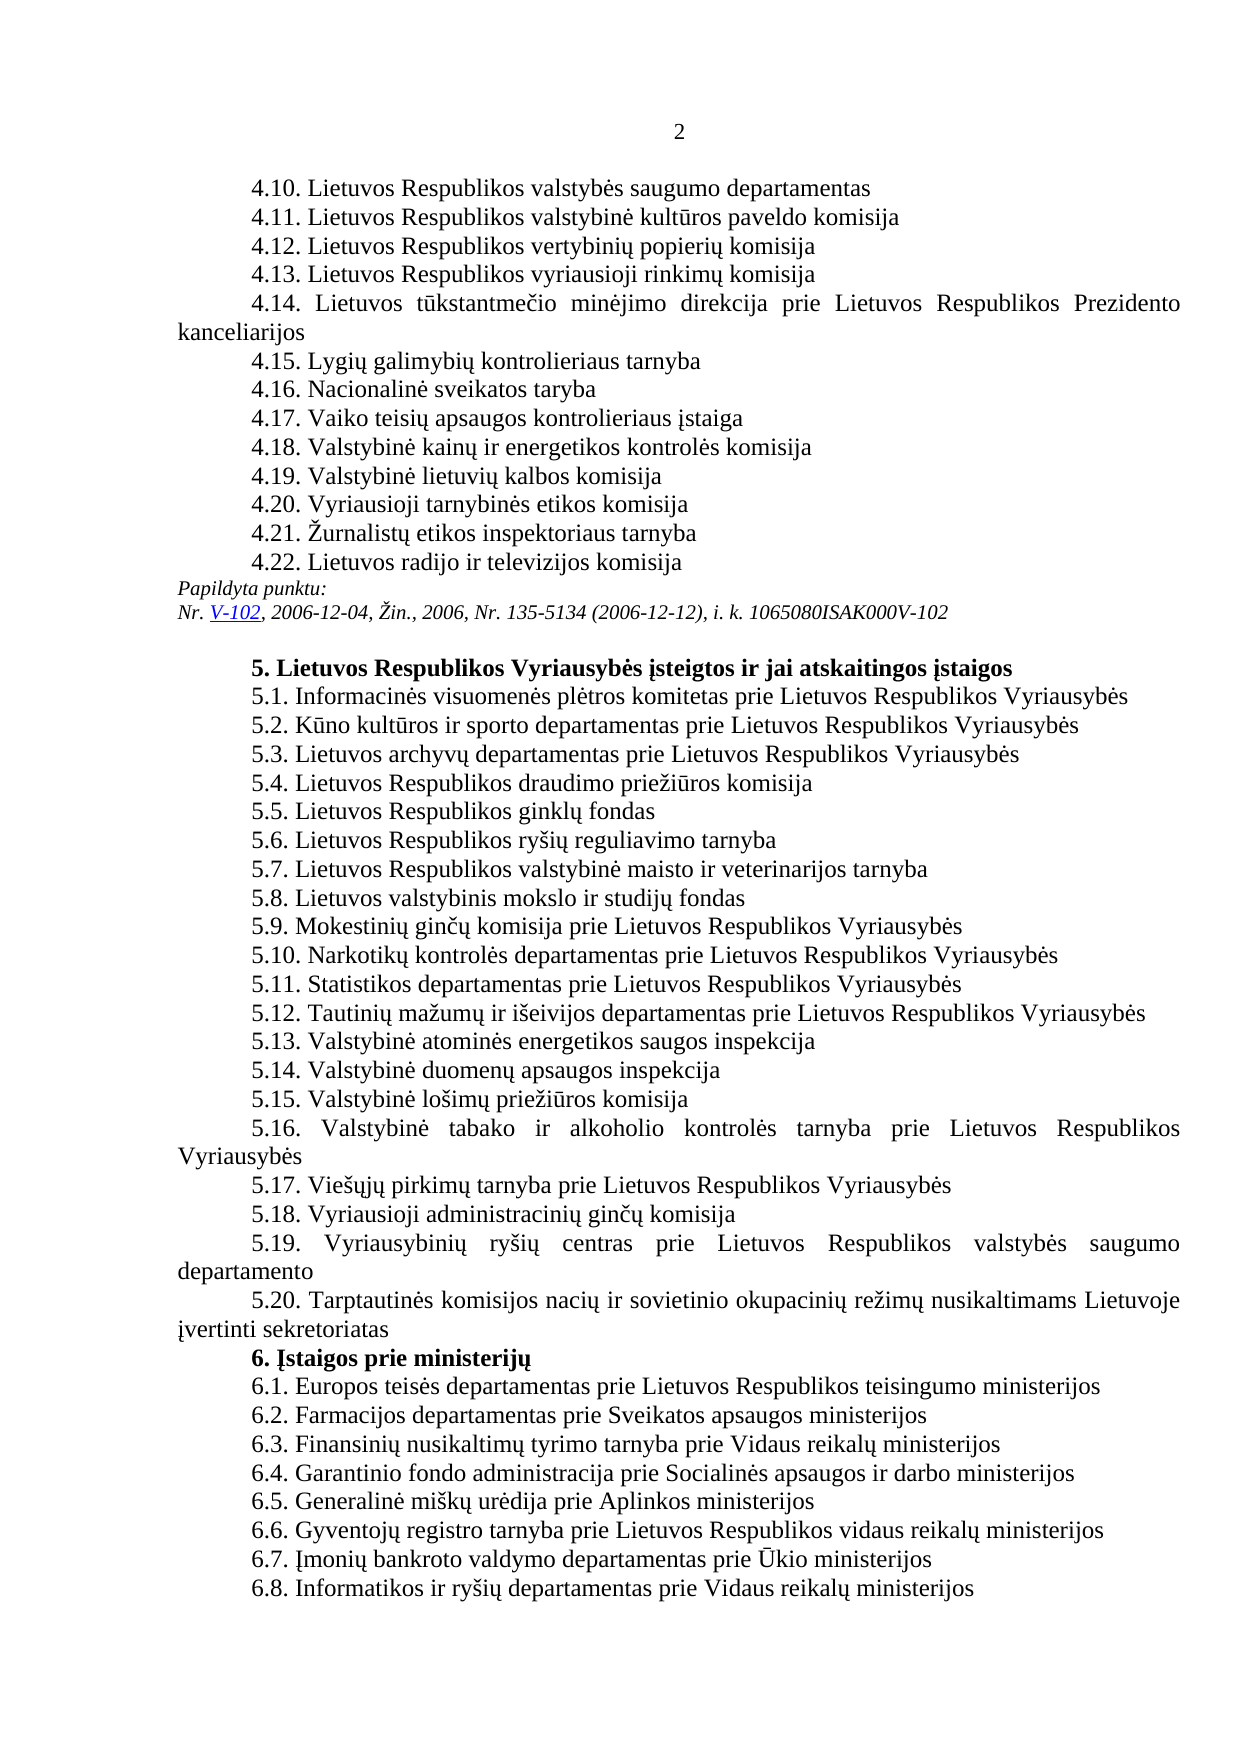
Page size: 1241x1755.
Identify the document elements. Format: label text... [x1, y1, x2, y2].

text 5.18. Vyriausioji administracinių ginčų komisija [177, 1199, 1181, 1228]
text 5.10. Narkotikų kontrolės departamentas prie Lietuvos Respublikos Vyriausybės [177, 940, 1181, 969]
text 4.19. Valstybinė lietuvių kalbos komisija [177, 461, 1181, 489]
text 4.10. Lietuvos Respublikos valstybės saugumo departamentas [177, 173, 1181, 202]
text 6.3. Finansinių nusikaltimų tyrimo tarnyba prie Vidaus reikalų ministerijos [177, 1429, 1181, 1458]
text 5.14. Valstybinė duomenų apsaugos inspekcija [177, 1055, 1181, 1084]
text 6.5. Generalinė miškų urėdija prie Aplinkos ministerijos [177, 1486, 1181, 1515]
text 4.15. Lygių galimybių kontrolieriaus tarnyba [177, 346, 1181, 374]
text 5.13. Valstybinė atominės energetikos saugos inspekcija [177, 1026, 1181, 1055]
text 6.1. Europos teisės departamentas prie Lietuvos Respublikos teisingumo ministerijos [177, 1371, 1181, 1400]
text 5. Lietuvos Respublikos Vyriausybės įsteigtos ir jai atskaitingos įstaigos [177, 653, 1181, 681]
text 5.11. Statistikos departamentas prie Lietuvos Respublikos Vyriausybės [177, 969, 1181, 998]
text 4.17. Vaiko teisių apsaugos kontrolieriaus įstaiga [177, 403, 1181, 432]
text 5.9. Mokestinių ginčų komisija prie Lietuvos Respublikos Vyriausybės [177, 911, 1181, 940]
text 4.11. Lietuvos Respublikos valstybinė kultūros paveldo komisija [177, 202, 1181, 231]
text 5.15. Valstybinė lošimų priežiūros komisija [177, 1084, 1181, 1113]
text 5.16. Valstybinė tabako ir alkoholio kontrolės tarnyba prie Lietuvos Respublikos Vyriausybės [177, 1113, 1181, 1170]
text 5.4. Lietuvos Respublikos draudimo priežiūros komisija [177, 768, 1181, 796]
text 5.8. Lietuvos valstybinis mokslo ir studijų fondas [177, 883, 1181, 911]
text 5.12. Tautinių mažumų ir išeivijos departamentas prie Lietuvos Respublikos Vyriausybės [177, 998, 1181, 1026]
text 4.16. Nacionalinė sveikatos taryba [177, 374, 1181, 403]
text 4.12. Lietuvos Respublikos vertybinių popierių komisija [177, 231, 1181, 259]
text Papildyta punktu: [177, 576, 1181, 600]
text 6.2. Farmacijos departamentas prie Sveikatos apsaugos ministerijos [177, 1400, 1181, 1429]
text 4.14. Lietuvos tūkstantmečio minėjimo direkcija prie Lietuvos Respublikos Prezidento kanceliarijos [177, 288, 1181, 346]
text 4.18. Valstybinė kainų ir energetikos kontrolės komisija [177, 432, 1181, 461]
text 6.8. Informatikos ir ryšių departamentas prie Vidaus reikalų ministerijos [177, 1573, 1181, 1601]
text 4.22. Lietuvos radijo ir televizijos komisija [177, 547, 1181, 576]
text 5.20. Tarptautinės komisijos nacių ir sovietinio okupacinių režimų nusikaltimams Lietuvoje įvertinti sekretoriatas [177, 1285, 1181, 1343]
text 5.3. Lietuvos archyvų departamentas prie Lietuvos Respublikos Vyriausybės [177, 739, 1181, 768]
text 5.17. Viešųjų pirkimų tarnyba prie Lietuvos Respublikos Vyriausybės [177, 1170, 1181, 1199]
text 6.7. Įmonių bankroto valdymo departamentas prie Ūkio ministerijos [177, 1544, 1181, 1573]
text 4.13. Lietuvos Respublikos vyriausioji rinkimų komisija [177, 259, 1181, 288]
text 5.19. Vyriausybinių ryšių centras prie Lietuvos Respublikos valstybės saugumo departamento [177, 1228, 1181, 1285]
text Nr. V-102, 2006-12-04, Žin., 2006, Nr. 135-5134 (2006-12-12), i. k. 1065080ISAK000V-102 [177, 600, 1181, 624]
text 5.2. Kūno kultūros ir sporto departamentas prie Lietuvos Respublikos Vyriausybės [177, 710, 1181, 739]
text 5.5. Lietuvos Respublikos ginklų fondas [177, 796, 1181, 825]
text 6.6. Gyventojų registro tarnyba prie Lietuvos Respublikos vidaus reikalų ministerijos [177, 1515, 1181, 1544]
text 4.20. Vyriausioji tarnybinės etikos komisija [177, 489, 1181, 518]
text 5.7. Lietuvos Respublikos valstybinė maisto ir veterinarijos tarnyba [177, 854, 1181, 883]
text 4.21. Žurnalistų etikos inspektoriaus tarnyba [177, 518, 1181, 547]
text 5.1. Informacinės visuomenės plėtros komitetas prie Lietuvos Respublikos Vyriausybės [177, 681, 1181, 710]
text 6. Įstaigos prie ministerijų [177, 1343, 1181, 1371]
text 5.6. Lietuvos Respublikos ryšių reguliavimo tarnyba [177, 825, 1181, 854]
text 6.4. Garantinio fondo administracija prie Socialinės apsaugos ir darbo ministerijos [177, 1458, 1181, 1486]
